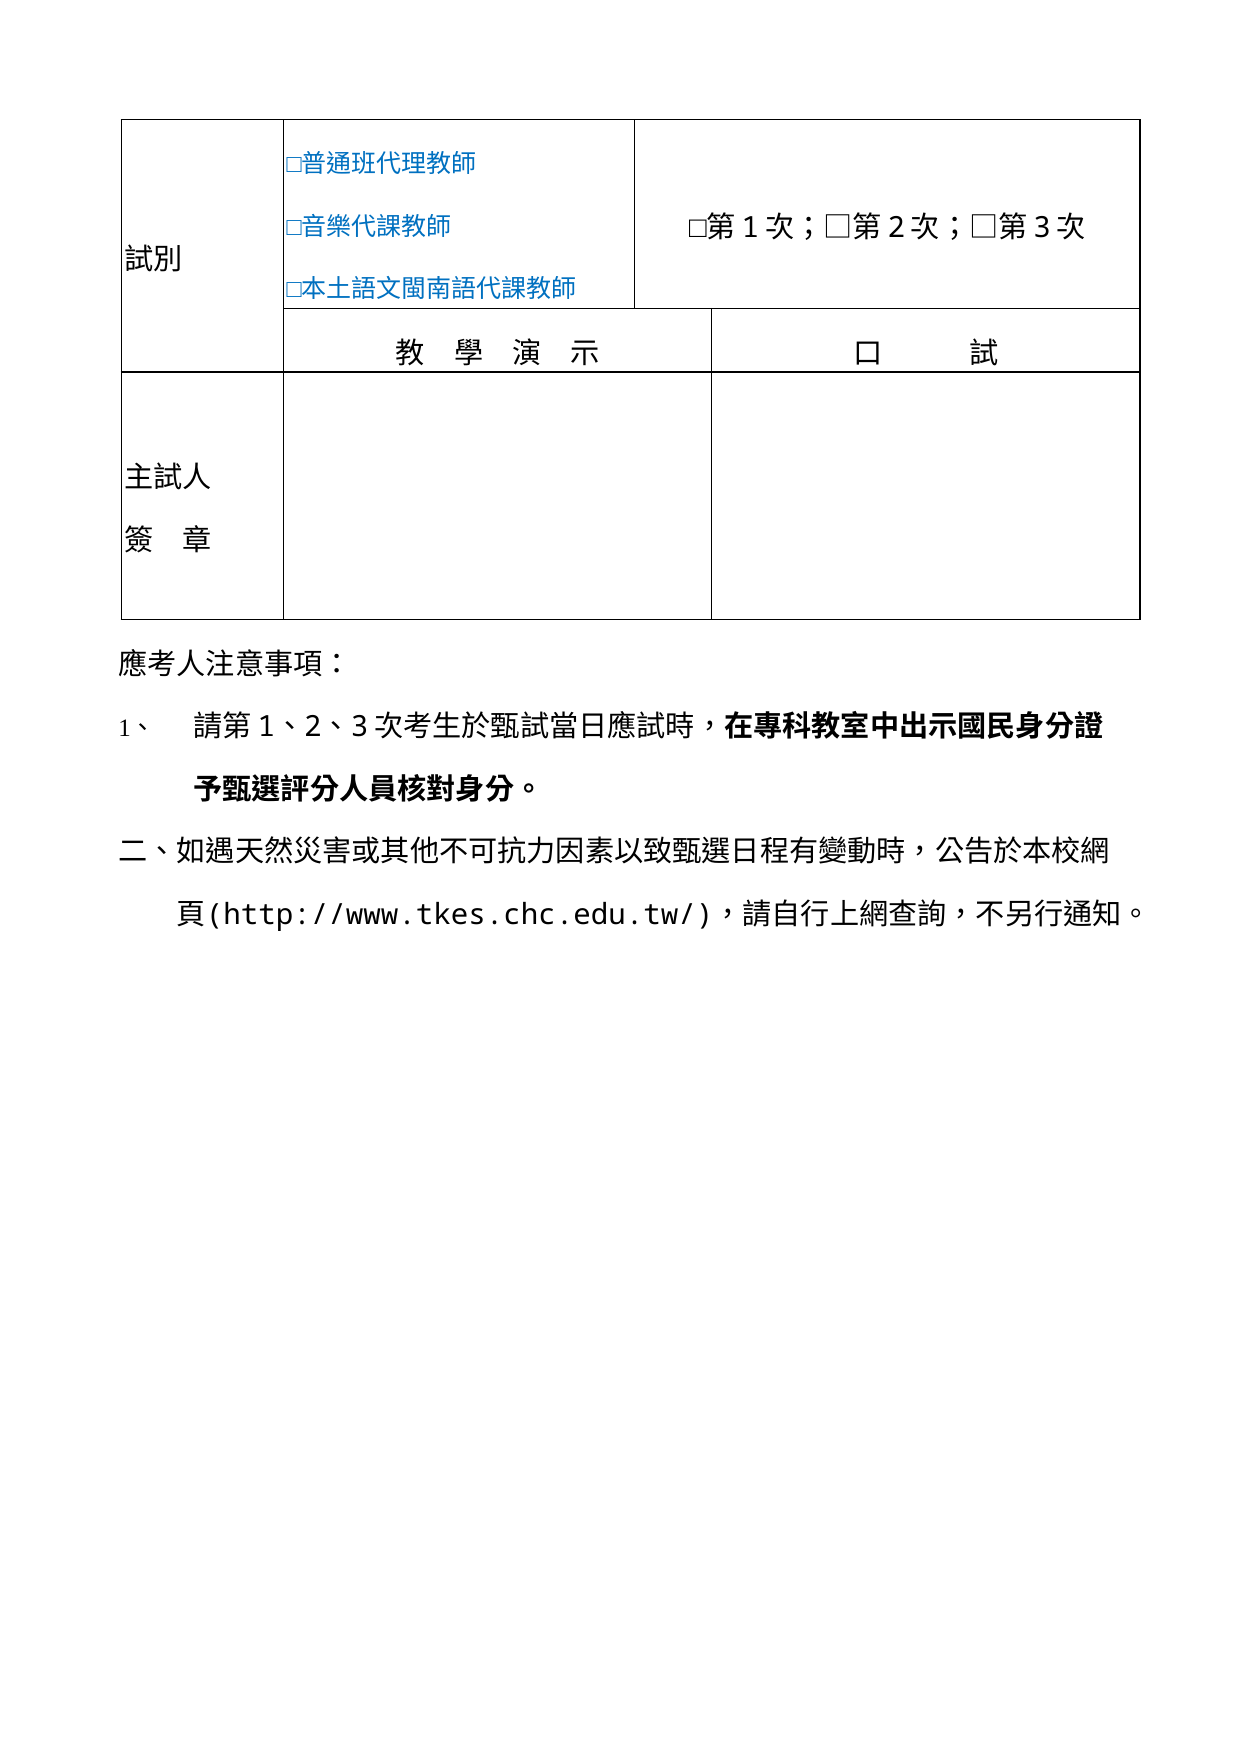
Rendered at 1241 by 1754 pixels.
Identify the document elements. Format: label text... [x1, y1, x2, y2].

table_cell □第1次；□第2次；□第3次 [635, 120, 1139, 308]
list 請第1、2、3次考生於甄試當日應試時，在專科教室中出示國民身分證予甄選評分人員核對身分。 [118, 682, 1122, 807]
text 二、如遇天然災害或其他不可抗力因素以致甄選日程有變動時，公告於本校網頁(http://www.tkes.chc.edu.tw/)，請自行上網查詢，不另行通知。 [118, 807, 1122, 932]
table_cell 主試人 簽 章 [122, 373, 283, 619]
table_cell 教 學 演 示 [284, 309, 711, 371]
table_cell □普通班代理教師 □音樂代課教師 □本土語文閩南語代課教師 [284, 120, 634, 308]
text 應考人注意事項： [118, 620, 1122, 682]
table_cell 試別 [122, 120, 283, 371]
table_cell [712, 373, 1139, 619]
table_cell 口 試 [712, 309, 1139, 371]
table_cell [284, 373, 711, 619]
